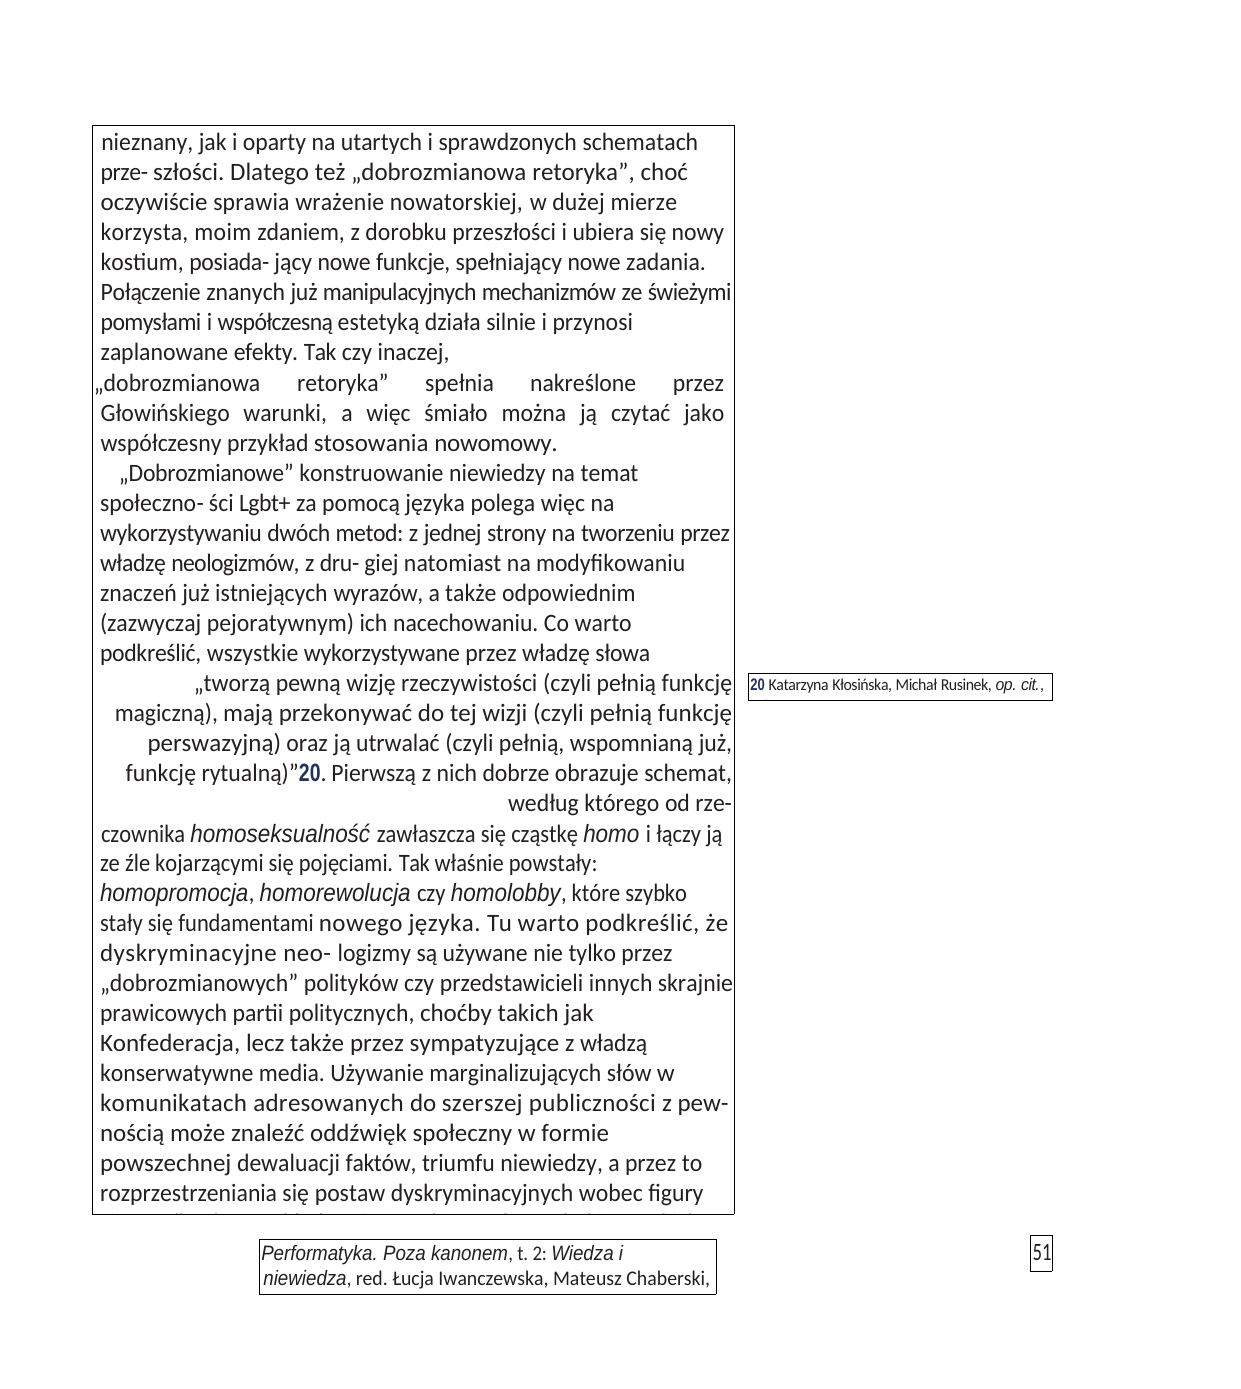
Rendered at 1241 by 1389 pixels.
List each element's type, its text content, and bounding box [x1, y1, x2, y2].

text „Dobrozmianowe” konstruowanie niewiedzy na temat społeczno- ści Lgbt+ za pomocą języka polega więc na wykorzystywaniu dwóch metod: z jednej strony na tworzeniu przez władzę neologizmów, z dru- giej natomiast na modyfikowaniu znaczeń już istniejących wyrazów, a także odpowiednim (zazwyczaj pejoratywnym) ich nacechowaniu. Co warto podkreślić, wszystkie wykorzystywane przez władzę słowa [100, 457, 732, 667]
text 20 Katarzyna Kłosińska, Michał Rusinek, op. cit., s.6. [750, 674, 1052, 700]
text czownika homoseksualność zawłaszcza się cząstkę homo­ i łączy ją ze źle kojarzącymi się pojęciami. Tak właśnie powstały: homopromocja, homorewolucja czy homolobby, które szybko stały się fundamentami nowego języka. Tu warto podkreślić, że dyskryminacyjne neo- logizmy są używane nie tylko przez „dobrozmianowych” polityków czy przedstawicieli innych skrajnie prawicowych partii politycznych, choćby takich jak Konfederacja, lecz także przez sympatyzujące z władzą konserwatywne media. Używanie marginalizujących słów w komunikatach adresowanych do szerszej publiczności z pew- nością może znaleźć oddźwięk społeczny w formie powszechnej dewaluacji faktów, triumfu niewiedzy, a przez to rozprzestrzeniania się postaw dyskryminacyjnych wobec figury „innego”. Jako przykład można podać tytuły artykułów z takich mediów jak „Gazeta Polska”: Homobarbarzyńcy; Rektorzy w służbie homoideologii i postkomuny. Konferencja Rektorów Akademickich Szkół Polskich popiera LGBt; Homopropaganda, czy portal MediaNarodowe.com: Homoterror [100, 818, 733, 1214]
text nieznany, jak i oparty na utartych i sprawdzonych schematach prze- szłości. Dlatego też „dobrozmianowa retoryka”, choć oczywiście sprawia wrażenie nowatorskiej, w dużej mierze korzysta, moim zdaniem, z dorobku przeszłości i ubiera się nowy kostium, posiada- jący nowe funkcje, spełniający nowe zadania. Połączenie znanych już manipulacyjnych mechanizmów ze świeżymi pomysłami i współczesną estetyką działa silnie i przynosi zaplanowane efekty. Tak czy inaczej, [100, 127, 732, 367]
text „tworzą pewną wizję rzeczywistości (czyli pełnią funkcję magiczną), mają przekonywać do tej wizji (czyli pełnią funkcję perswazyjną) oraz ją utrwalać (czyli pełnią, wspomnianą już, funkcję rytualną)”20. Pierwszą z nich dobrze obrazuje schemat, według którego od rze- [94, 668, 732, 818]
text Performatyka. Poza kanonem, t. 2: Wiedza i niewiedza, red. Łucja Iwanczewska, Mateusz Chaberski, Kraków 2022 [261, 1241, 715, 1294]
text „dobrozmianowa retoryka” spełnia nakreślone przez Głowińskiego warunki, a więc śmiało można ją czytać jako współczesny przykład stosowania nowomowy. [94, 367, 724, 457]
text 51 [1032, 1236, 1052, 1267]
